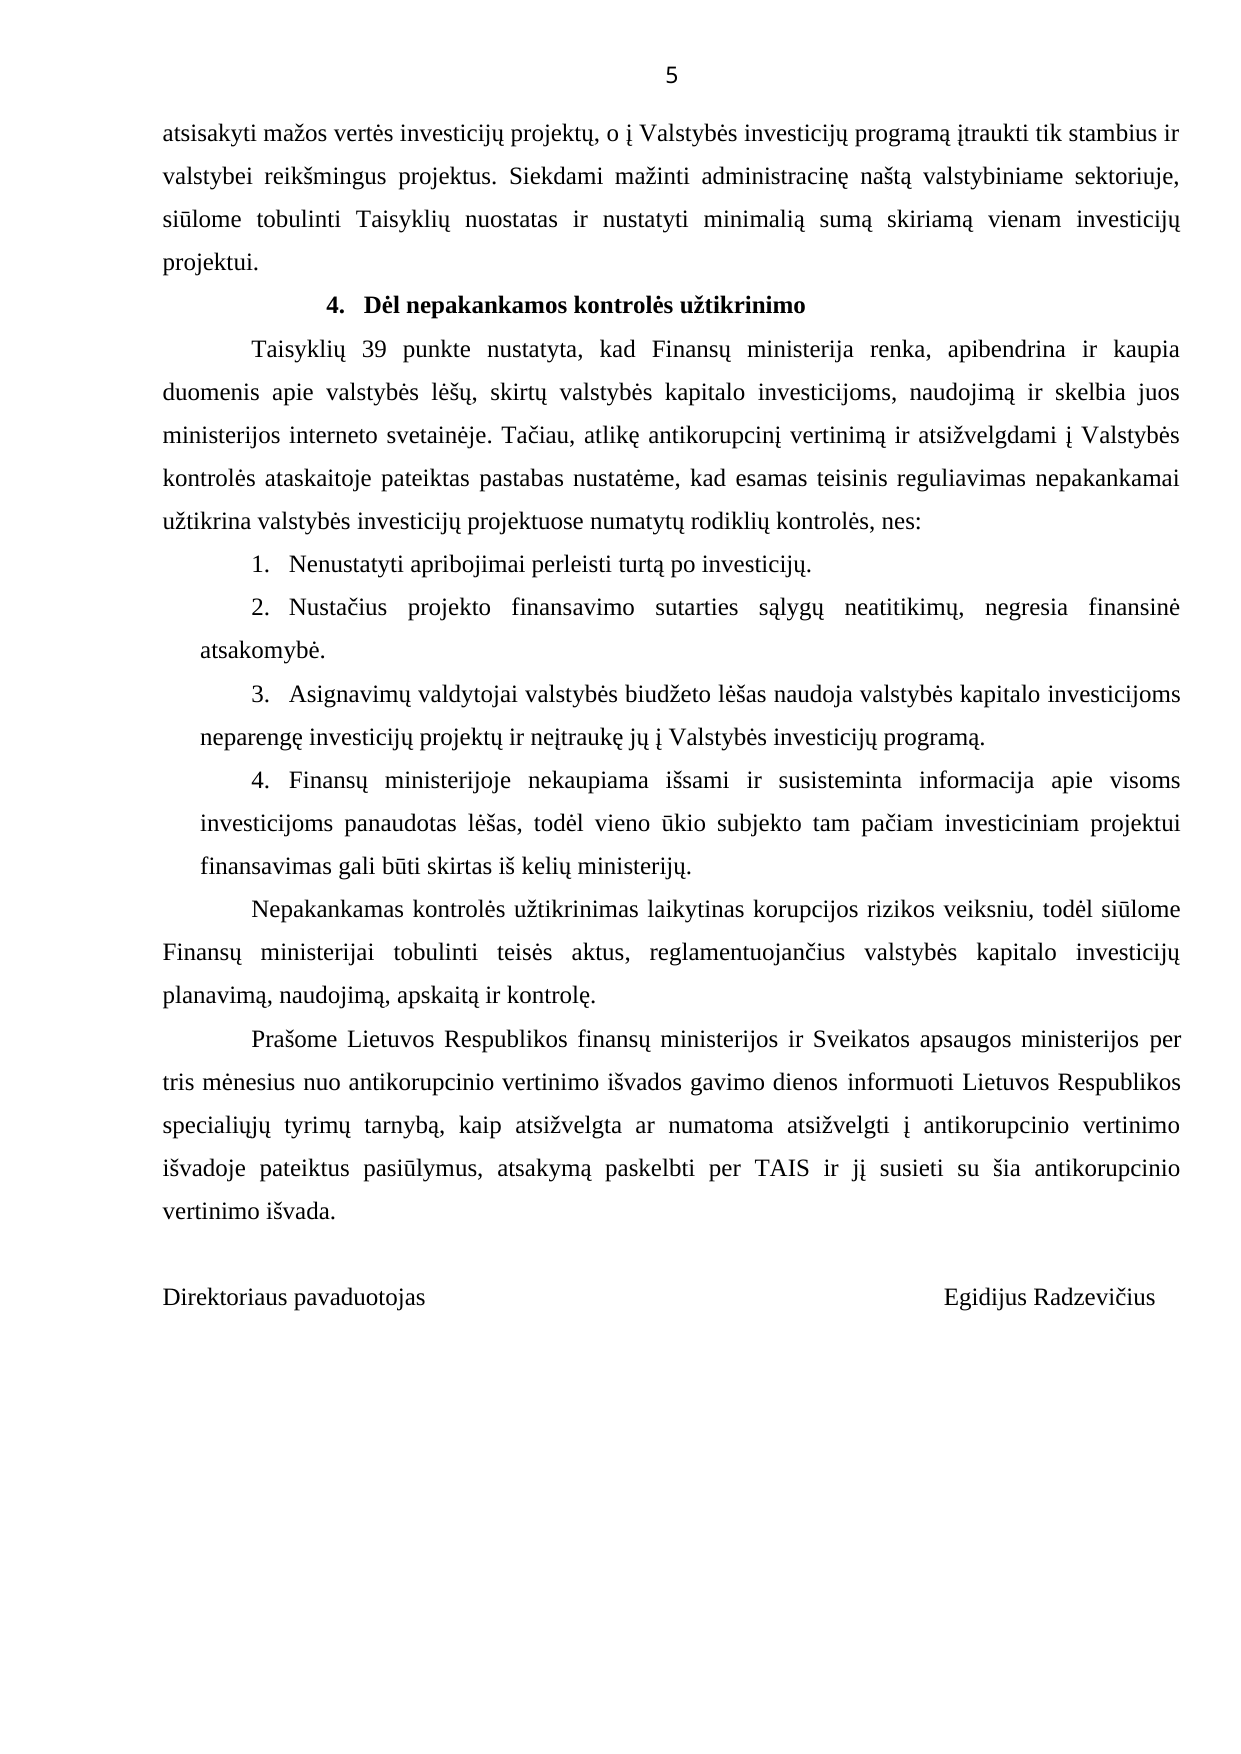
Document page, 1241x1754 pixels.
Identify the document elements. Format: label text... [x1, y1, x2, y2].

text Taisyklių 39 punkte nustatyta, kad Finansų ministerija renka, apibendrina ir kaupia duomenis apie valstybės lėšų, skirtų valstybės kapitalo investicijoms, naudojimą ir skelbia juos ministerijos interneto svetainėje. Tačiau, atlikę antikorupcinį vertinimą ir atsižvelgdami į Valstybės kontrolės ataskaitoje pateiktas pastabas nustatėme, kad esamas teisinis reguliavimas nepakankamai užtikrina valstybės investicijų projektuose numatytų rodiklių kontrolės, nes: [162, 334, 1181, 535]
text Prašome Lietuvos Respublikos finansų ministerijos ir Sveikatos apsaugos ministerijos per tris mėnesius nuo antikorupcinio vertinimo išvados gavimo dienos informuoti Lietuvos Respublikos specialiųjų tyrimų tarnybą, kaip atsižvelgta ar numatoma atsižvelgti į antikorupcinio vertinimo išvadoje pateiktus pasiūlymus, atsakymą paskelbti per TAIS ir jį susieti su šia antikorupcinio vertinimo išvada. [162, 1024, 1181, 1225]
list Dėl nepakankamos kontrolės užtikrinimo [326, 291, 1181, 319]
list Nenustatyti apribojimai perleisti turtą po investicijų. [162, 549, 1181, 578]
text atsisakyti mažos vertės investicijų projektų, o į Valstybės investicijų programą įtraukti tik stambius ir valstybei reikšmingus projektus. Siekdami mažinti administracinę naštą valstybiniame sektoriuje, siūlome tobulinti Taisyklių nuostatas ir nustatyti minimalią sumą skiriamą vienam investicijų projektui. [162, 118, 1181, 276]
list Finansų ministerijoje nekaupiama išsami ir susisteminta informacija apie visoms investicijoms panaudotas lėšas, todėl vieno ūkio subjekto tam pačiam investiciniam projektui finansavimas gali būti skirtas iš kelių ministerijų. [162, 765, 1181, 880]
text Direktoriaus pavaduotojas Egidijus Radzevičius [162, 1282, 1181, 1311]
list Asignavimų valdytojai valstybės biudžeto lėšas naudoja valstybės kapitalo investicijoms neparengę investicijų projektų ir neįtraukę jų į Valstybės investicijų programą. [162, 679, 1181, 751]
text Nepakankamas kontrolės užtikrinimas laikytinas korupcijos rizikos veiksniu, todėl siūlome Finansų ministerijai tobulinti teisės aktus, reglamentuojančius valstybės kapitalo investicijų planavimą, naudojimą, apskaitą ir kontrolę. [162, 894, 1181, 1009]
list Nustačius projekto finansavimo sutarties sąlygų neatitikimų, negresia finansinė atsakomybė. [162, 592, 1181, 664]
